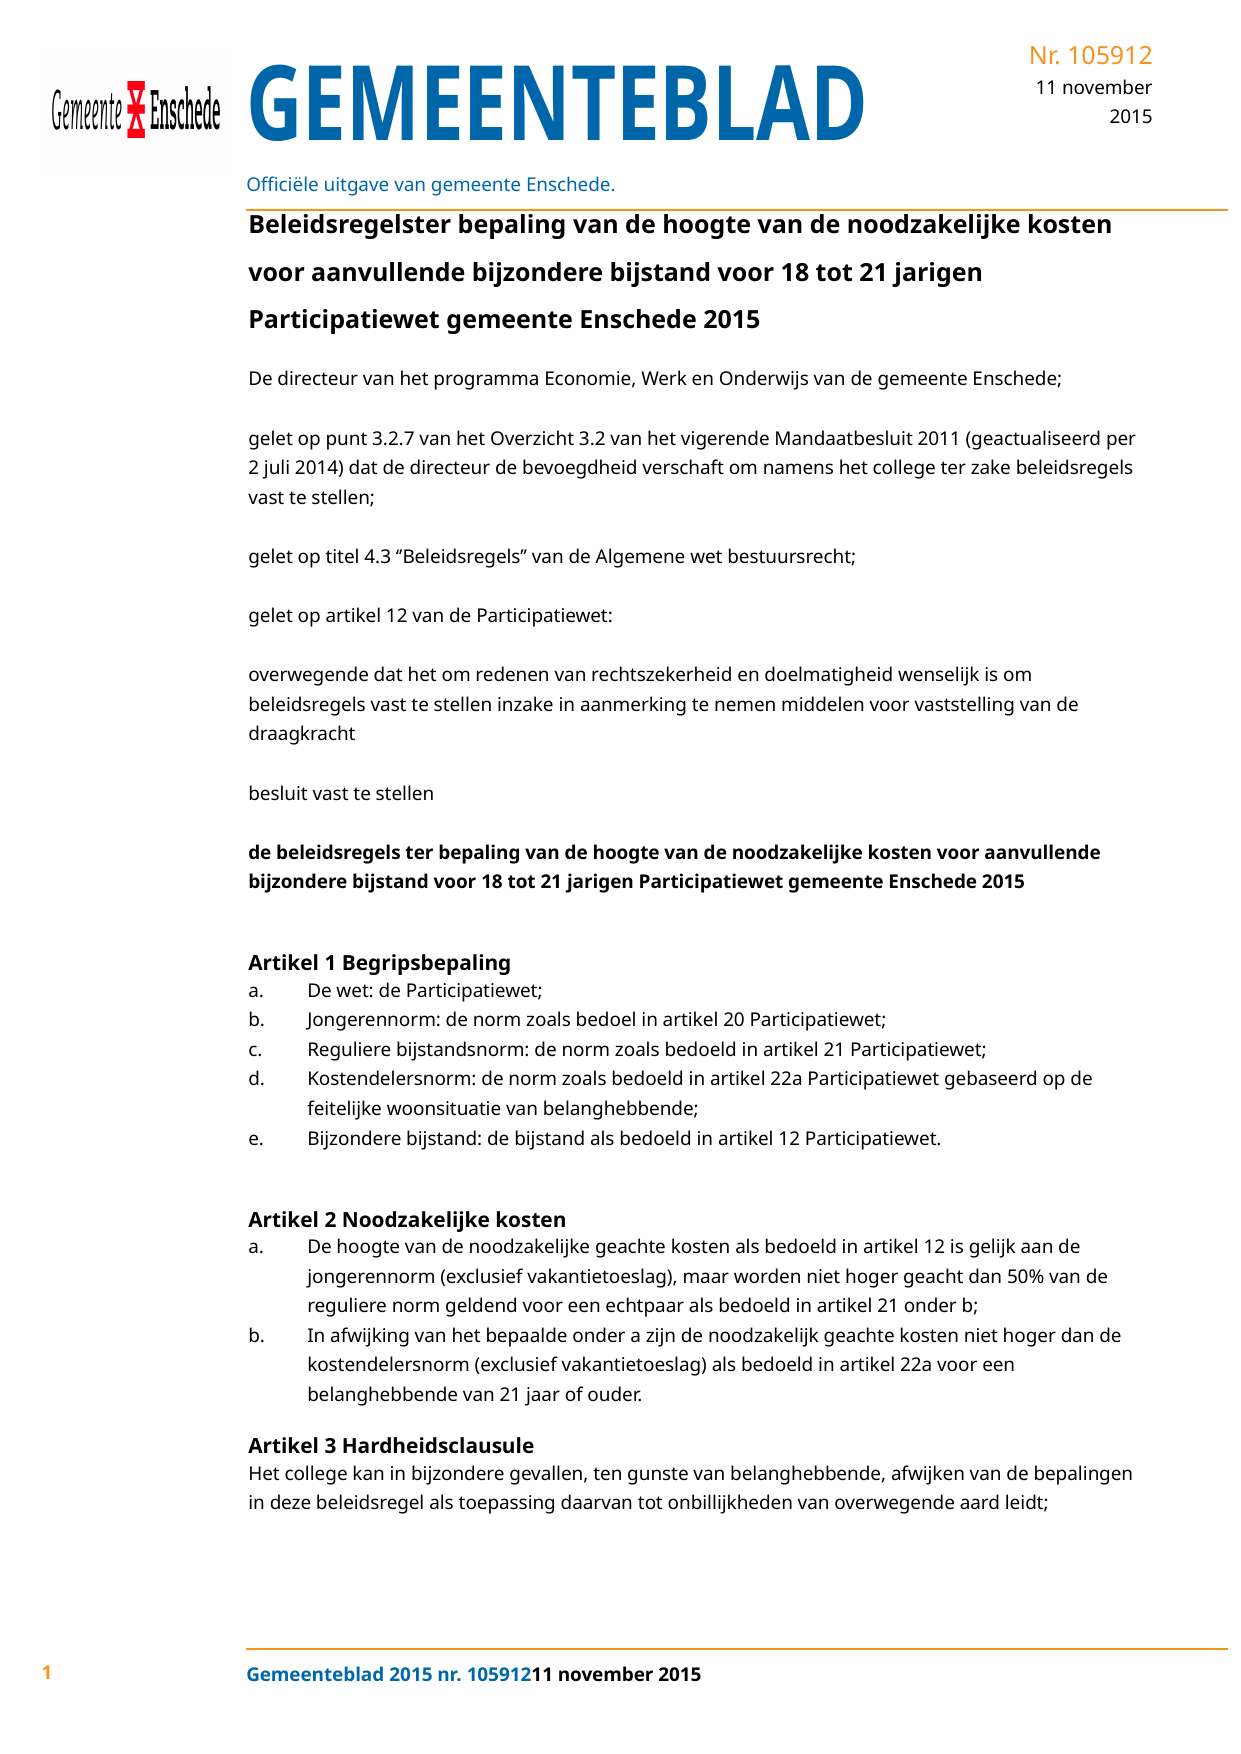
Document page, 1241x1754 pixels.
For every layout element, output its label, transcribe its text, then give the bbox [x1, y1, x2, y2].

text Artikel 1 Begripsbepaling [248, 948, 1152, 977]
text Artikel 3 Hardheidsclausule [248, 1432, 1152, 1460]
list Kostendelersnorm: de norm zoals bedoeld in artikel 22a Participatiewet gebaseerd op de feitelijke woonsituatie van belanghebbende; [248, 1066, 1152, 1121]
text besluit vast te stellen [248, 780, 1152, 805]
text De directeur van het programma Economie, Werk en Onderwijs van de gemeente Enschede; [248, 366, 1152, 391]
text gelet op artikel 12 van de Participatiewet: [248, 602, 1152, 628]
text Artikel 2 Noodzakelijke kosten [248, 1205, 1152, 1233]
text Beleidsregelster bepaling van de hoogte van de noodzakelijke kosten voor aanvullende bijzondere bijstand voor 18 tot 21 jarigen Participatiewet gemeente Enschede 2015 [248, 211, 1152, 336]
list De hoogte van de noodzakelijke geachte kosten als bedoeld in artikel 12 is gelijk aan de jongerennorm (exclusief vakantietoeslag), maar worden niet hoger geacht dan 50% van de reguliere norm geldend voor een echtpaar als bedoeld in artikel 21 onder b; [248, 1233, 1152, 1318]
text de beleidsregels ter bepaling van de hoogte van de noodzakelijke kosten voor aanvullende bijzondere bijstand voor 18 tot 21 jarigen Participatiewet gemeente Enschede 2015 [248, 839, 1152, 894]
text overwegende dat het om redenen van rechtszekerheid en doelmatigheid wenselijk is om beleidsregels vast te stellen inzake in aanmerking te nemen middelen voor vaststelling van de draagkracht [248, 661, 1152, 746]
list Bijzondere bijstand: de bijstand als bedoeld in artikel 12 Participatiewet. [248, 1125, 1152, 1151]
list Jongerennorm: de norm zoals bedoel in artikel 20 Participatiewet; [248, 1006, 1152, 1032]
text gelet op punt 3.2.7 van het Overzicht 3.2 van het vigerende Mandaatbesluit 2011 (geactualiseerd per 2 juli 2014) dat de directeur de bevoegdheid verschaft om namens het college ter zake beleidsregels vast te stellen; [248, 425, 1152, 509]
list In afwijking van het bepaalde onder a zijn de noodzakelijk geachte kosten niet hoger dan de kostendelersnorm (exclusief vakantietoeslag) als bedoeld in artikel 22a voor een belanghebbende van 21 jaar of ouder. [248, 1322, 1152, 1407]
list De wet: de Participatiewet; [248, 977, 1152, 1003]
text gelet op titel 4.3 ‘’Beleidsregels’’ van de Algemene wet bestuursrecht; [248, 543, 1152, 569]
picture [41, 47, 231, 172]
text Het college kan in bijzondere gevallen, ten gunste van belanghebbende, afwijken van de bepalingen in deze beleidsregel als toepassing daarvan tot onbillijkheden van overwegende aard leidt; [248, 1460, 1152, 1515]
list Reguliere bijstandsnorm: de norm zoals bedoeld in artikel 21 Participatiewet; [248, 1036, 1152, 1062]
